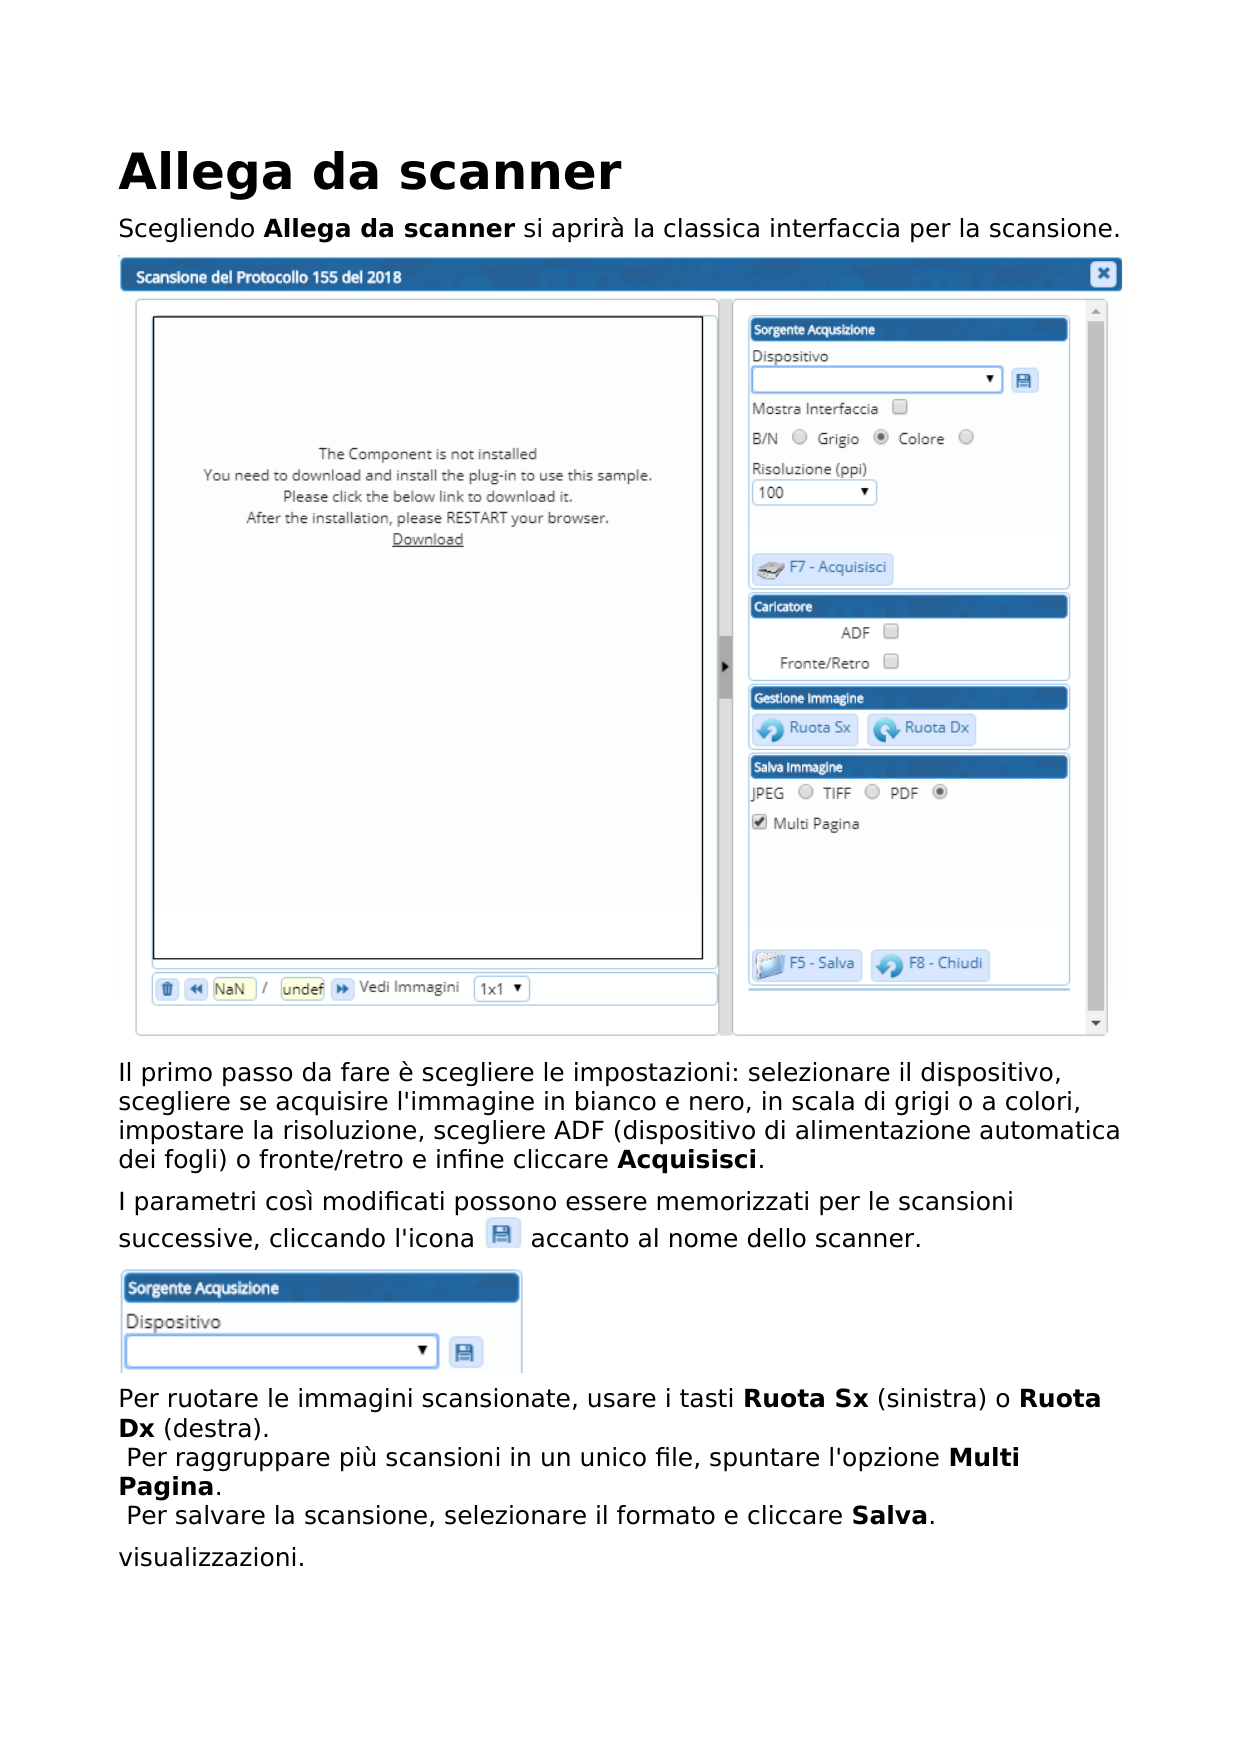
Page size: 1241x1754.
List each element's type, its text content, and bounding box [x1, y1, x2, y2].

text Scegliendo Allega da scanner si aprirà la classica interfaccia per la scansione. [118, 214, 1122, 243]
text visualizzazioni. [118, 1543, 1122, 1572]
subtitle Allega da scanner [118, 143, 1122, 201]
text Il primo passo da fare è scegliere le impostazioni: selezionare il dispositivo, scegliere se acquisire l'immagine in bianco e nero, in scala di grigi o a colori, impostare la risoluzione, scegliere ADF (dispositivo di alimentazione automatica dei fogli) o fronte/retro e infine cliccare Acquisisci. [118, 1058, 1122, 1174]
picture [118, 255, 1123, 1046]
picture [483, 1216, 523, 1248]
text Per ruotare le immagini scansionate, usare i tasti Ruota Sx (sinistra) o Ruota Dx (destra). Per raggruppare più scansioni in un unico file, spuntare l'opzione Multi Pagina. Per salvare la scansione, selezionare il formato e cliccare Salva. [118, 1385, 1122, 1531]
text I parametri così modificati possono essere memorizzati per le scansioni successive, cliccando l'icona accanto al nome dello scanner. [118, 1187, 1122, 1253]
picture [118, 1266, 526, 1373]
